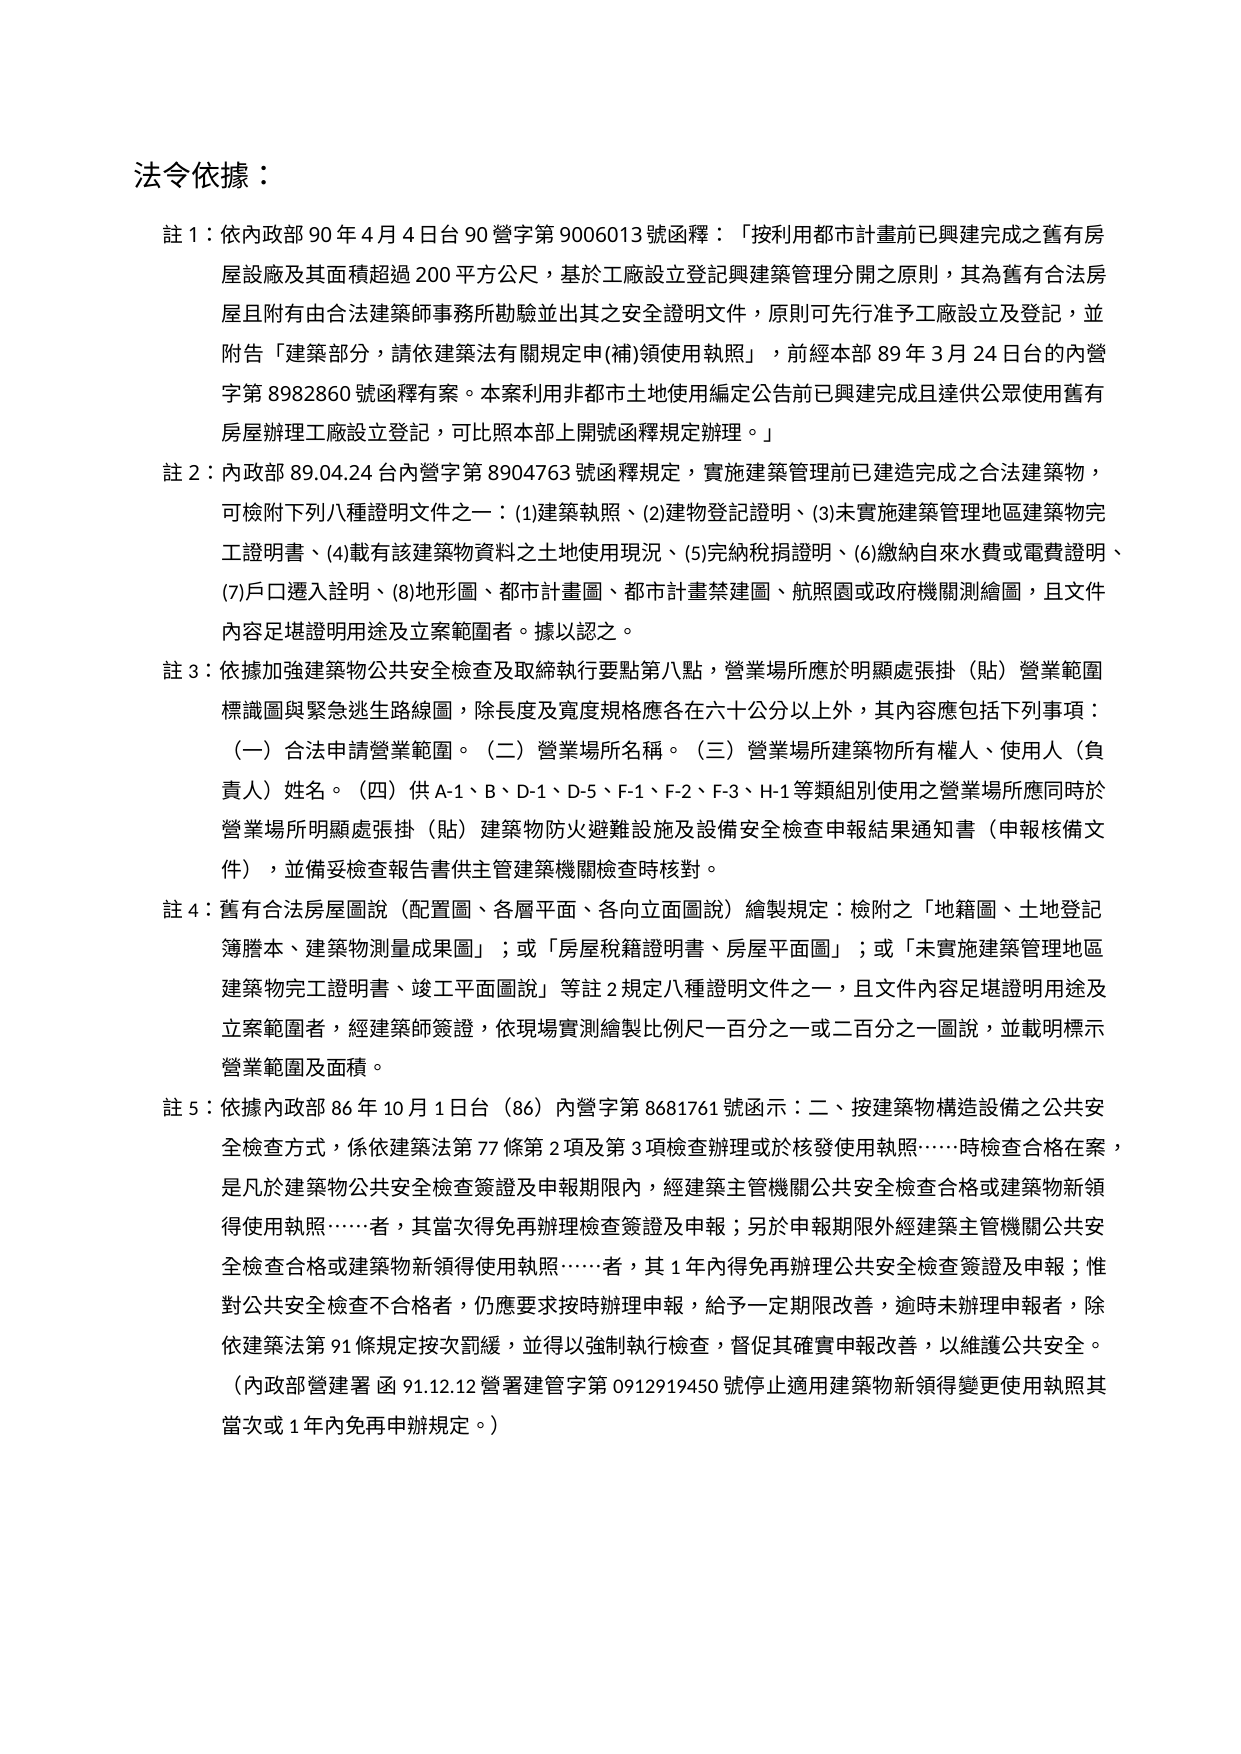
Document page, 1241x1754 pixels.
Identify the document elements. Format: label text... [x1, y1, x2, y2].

text 法令依據： [133, 127, 1107, 206]
text 註5：依據內政部86年10月1日台（86）內營字第8681761號函示：二、按建築物構造設備之公共安全檢查方式，係依建築法第77條第2項及第3項檢查辦理或於核發使用執照……時檢查合格在案，是凡於建築物公共安全檢查簽證及申報期限內，經建築主管機關公共安全檢查合格或建築物新領得使用執照……者，其當次得免再辦理檢查簽證及申報；另於申報期限外經建築主管機關公共安全檢查合格或建築物新領得使用執照……者，其1年內得免再辦理公共安全檢查簽證及申報；惟對公共安全檢查不合格者，仍應要求按時辦理申報，給予一定期限改善，逾時未辦理申報者，除依建築法第91條規定按次罰緩，並得以強制執行檢查，督促其確實申報改善，以維護公共安全。（內政部營建署 函91.12.12營署建管字第0912919450號停止適用建築物新領得變更使用執照其當次或1年內免再申辦規定。） [163, 1079, 1107, 1436]
text 註1：依內政部90年4月4日台90營字第9006013號函釋：「按利用都市計畫前已興建完成之舊有房屋設廠及其面積超過200平方公尺，基於工廠設立登記興建築管理分開之原則，其為舊有合法房屋且附有由合法建築師事務所勘驗並出其之安全證明文件，原則可先行准予工廠設立及登記，並附告「建築部分，請依建築法有關規定申(補)領使用執照」，前經本部89年3月24日台的內營字第8982860號函釋有案。本案利用非都市土地使用編定公告前已興建完成且達供公眾使用舊有房屋辦理工廠設立登記，可比照本部上開號函釋規定辦理。」 [163, 206, 1107, 444]
text 註4：舊有合法房屋圖說（配置圖、各層平面、各向立面圖說）繪製規定：檢附之「地籍圖、土地登記簿謄本、建築物測量成果圖」；或「房屋稅籍證明書、房屋平面圖」；或「未實施建築管理地區建築物完工證明書、竣工平面圖說」等註2規定八種證明文件之一，且文件內容足堪證明用途及立案範圍者，經建築師簽證，依現場實測繪製比例尺一百分之一或二百分之一圖說，並載明標示營業範圍及面積。 [163, 881, 1107, 1079]
text 註2：內政部89.04.24台內營字第8904763號函釋規定，實施建築管理前已建造完成之合法建築物，可檢附下列八種證明文件之一：(1)建築執照、(2)建物登記證明、(3)未實施建築管理地區建築物完工證明書、(4)載有該建築物資料之土地使用現況、(5)完納稅捐證明、(6)繳納自來水費或電費證明、(7)戶口遷入詮明、(8)地形圖、都市計畫圖、都市計畫禁建圖、航照園或政府機關測繪圖，且文件內容足堪證明用途及立案範圍者。據以認之。 [163, 444, 1107, 643]
text 註3：依據加強建築物公共安全檢查及取締執行要點第八點，營業場所應於明顯處張掛（貼）營業範圍標識圖與緊急逃生路線圖，除長度及寬度規格應各在六十公分以上外，其內容應包括下列事項：（一）合法申請營業範圍。（二）營業場所名稱。（三）營業場所建築物所有權人、使用人（負責人）姓名。（四）供A-1、B、D-1、D-5、F-1、F-2、F-3、H-1等類組別使用之營業場所應同時於營業場所明顯處張掛（貼）建築物防火避難設施及設備安全檢查申報結果通知書（申報核備文件），並備妥檢查報告書供主管建築機關檢查時核對。 [163, 643, 1107, 881]
